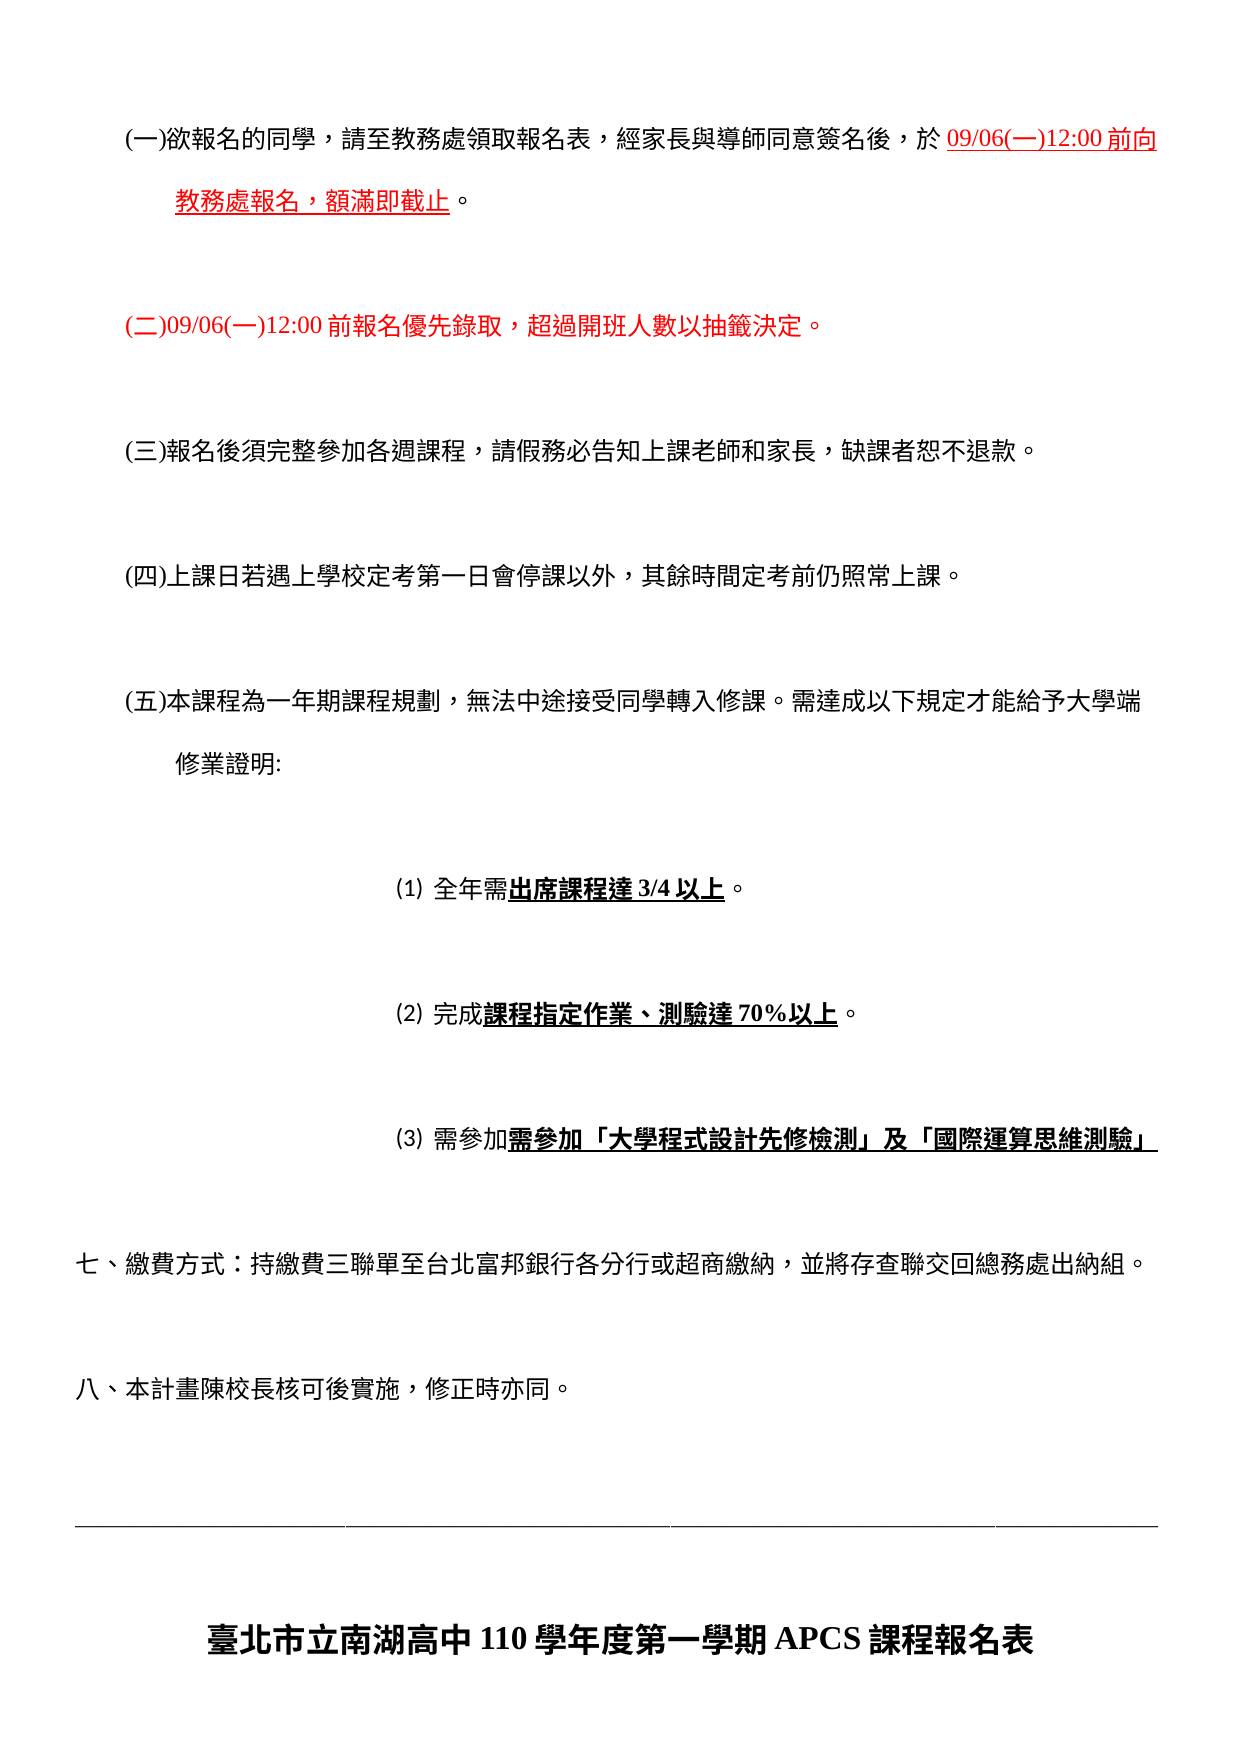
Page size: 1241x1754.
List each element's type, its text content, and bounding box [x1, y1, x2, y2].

text 八、本計畫陳校長核可後實施，修正時亦同。 [75, 1346, 1165, 1408]
text (一)欲報名的同學，請至教務處領取報名表，經家長與導師同意簽名後，於09/06(一)12:00前向 教務處報名，額滿即截止。 [125, 96, 1165, 221]
text (四)上課日若遇上學校定考第一日會停課以外，其餘時間定考前仍照常上課。 [125, 533, 1165, 596]
list 需參加需參加「大學程式設計先修檢測」及「國際運算思維測驗」 [395, 1096, 1165, 1158]
text (三)報名後須完整參加各週課程，請假務必告知上課老師和家長，缺課者恕不退款。 [125, 408, 1165, 471]
text (五)本課程為一年期課程規劃，無法中途接受同學轉入修課。需達成以下規定才能給予大學端 修業證明: [125, 658, 1165, 783]
text 臺北市立南湖高中110學年度第一學期APCS課程報名表 [75, 1596, 1165, 1658]
list 全年需出席課程達3/4以上。 [395, 846, 1165, 908]
list 完成課程指定作業、測驗達70%以上。 [395, 971, 1165, 1033]
text (二)09/06(一)12:00前報名優先錄取，超過開班人數以抽籤決定。 [125, 283, 1165, 346]
text 七、繳費方式：持繳費三聯單至台北富邦銀行各分行或超商繳納，並將存查聯交回總務處出納組。 [75, 1221, 1165, 1283]
text ＿＿＿＿＿＿＿＿＿＿＿＿＿＿＿＿＿＿＿＿＿＿＿＿＿＿＿＿＿＿＿＿＿＿＿＿＿＿＿＿ [75, 1471, 1165, 1533]
